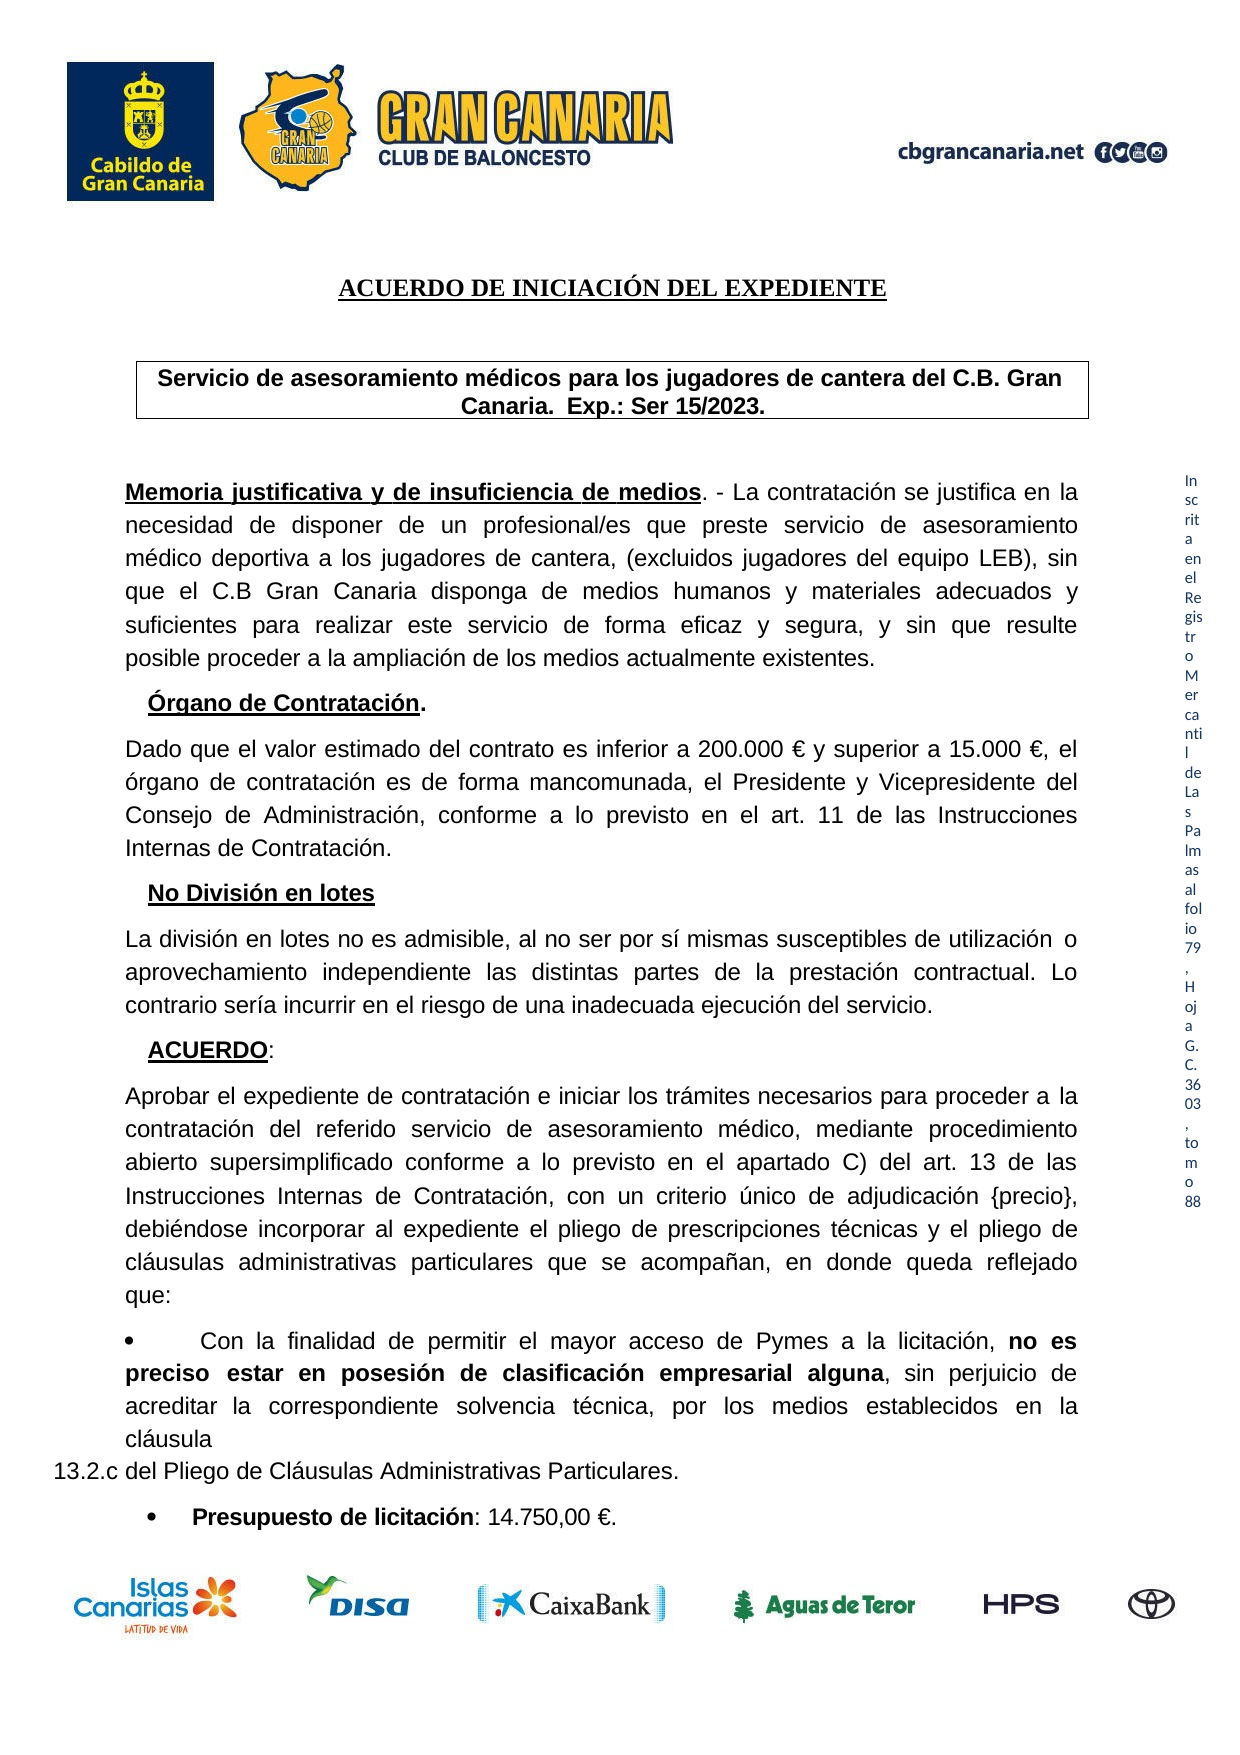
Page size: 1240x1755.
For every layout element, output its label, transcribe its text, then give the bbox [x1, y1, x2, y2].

text Servicio de asesoramiento médicos para los jugadores de cantera del C.B. Gran Canaria. Exp.: Ser 15/2023. [157, 364, 1068, 418]
text Inscrita en el Registro Mercantil de Las Palmas al folio 79, Hoja G.C. 3603, tomo 882 Gral.- N.I.F.: A-35310598 [1184, 471, 1203, 1211]
